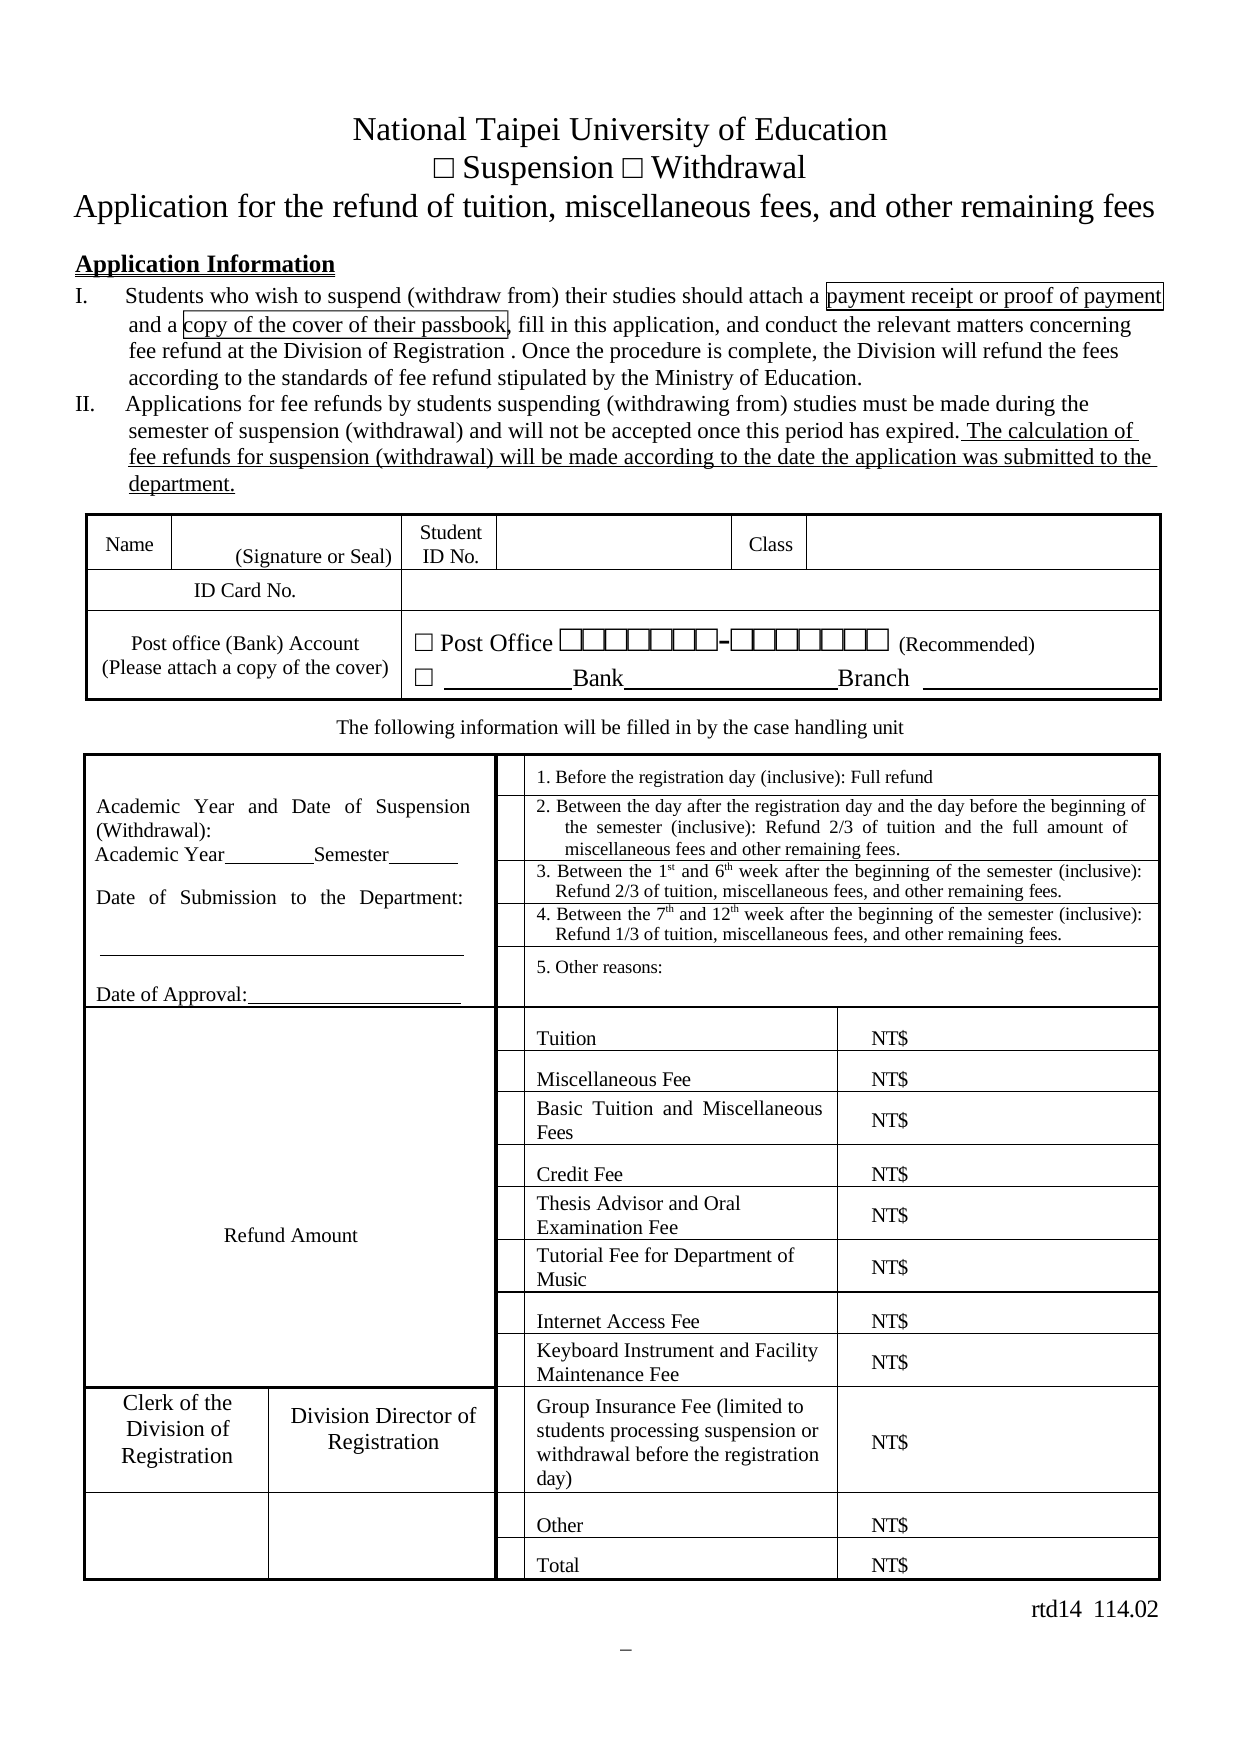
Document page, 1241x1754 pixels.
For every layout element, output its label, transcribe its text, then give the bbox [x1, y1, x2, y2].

table_cell [498, 1145, 524, 1186]
table_cell Other [525, 1493, 837, 1537]
table_cell rtd14 114.02 [81, 1578, 1159, 1649]
table_cell Post office (Bank) Account (Please attach a copy of the cover) [88, 611, 401, 698]
table_cell 5. Other reasons: [525, 947, 1158, 1006]
table_cell [498, 1092, 524, 1144]
table_header (Signature or Seal) [172, 516, 401, 569]
table_cell Division Director of Registration [269, 1389, 494, 1492]
table_cell Refund Amount [86, 1008, 494, 1386]
table_header Name [88, 516, 171, 569]
table_cell 4. Between the 7th and 12th week after the beginning of the semester (inclusive): Refund 1/3 of tuition, miscellaneous fees, and other remaining fees. [525, 904, 1158, 946]
table_header [497, 516, 731, 569]
table_cell NT$ [838, 1493, 1158, 1537]
table_cell [402, 570, 1159, 610]
table_cell ID Card No. [88, 570, 401, 610]
table_cell NT$ [838, 1008, 1158, 1049]
table_cell [498, 1240, 524, 1291]
table_cell NT$ [838, 1187, 1158, 1239]
table_cell Basic Tuition and Miscellaneous Fees [525, 1092, 837, 1144]
table_cell Internet Access Fee [525, 1293, 837, 1333]
table_cell [498, 1334, 524, 1386]
text and a copy of the cover of their passbook, fill in this application, and conduct the relevant matters concerning fee refund at the Division of Registration . Once the procedure is complete, the Division will refund the fees according to the standards of fee refund stipulated by the Ministry of Education. [128, 311, 1154, 390]
table_cell NT$ [838, 1240, 1158, 1291]
text □ Suspension □ Withdrawal [76, 148, 1164, 186]
table_header 1. Before the registration day (inclusive): Full refund [525, 756, 1158, 794]
table_cell Keyboard Instrument and Facility Maintenance Fee [525, 1334, 837, 1386]
table_cell NT$ [838, 1387, 1158, 1492]
table_cell Total [525, 1538, 837, 1578]
table_cell [498, 796, 524, 859]
table_cell [498, 1387, 524, 1492]
table_cell NT$ [838, 1538, 1158, 1578]
table_cell [498, 904, 524, 946]
table_cell [498, 1493, 524, 1537]
text Application for the refund of tuition, miscellaneous fees, and other remaining fees [64, 187, 1164, 225]
table_cell Thesis Advisor and Oral Examination Fee [525, 1187, 837, 1239]
table_cell [498, 1538, 524, 1578]
table_cell NT$ [838, 1092, 1158, 1144]
table_cell Miscellaneous Fee [525, 1051, 837, 1091]
list Students who wish to suspend (withdraw from) their studies should attach a [75, 282, 826, 309]
table_cell [498, 1187, 524, 1239]
table_cell NT$ [838, 1145, 1158, 1186]
table_cell NT$ [838, 1334, 1158, 1386]
text The following information will be filled in by the case handling unit [76, 715, 1164, 739]
text National Taipei University of Education [76, 110, 1164, 148]
table_cell 2. Between the day after the registration day and the day before the beginning of the semester (inclusive): Refund 2/3 of tuition and the full amount of miscellaneous fees and other remaining fees. [525, 796, 1158, 859]
table_cell Clerk of the Division of Registration [86, 1389, 268, 1492]
text Application Information [75, 249, 1176, 278]
table_cell NT$ [838, 1293, 1158, 1333]
list Applications for fee refunds by students suspending (withdrawing from) studies must be made during the semester of suspension (withdrawal) and will not be accepted once this period has expired. The calculation of fee refunds for suspension (withdrawal) will be made according to the date the application was submitted to the department. [75, 391, 1157, 496]
table_header Class [732, 516, 806, 569]
table_cell [498, 861, 524, 902]
table_header [498, 756, 524, 794]
table_cell Credit Fee [525, 1145, 837, 1186]
table_cell [269, 1493, 494, 1578]
table_cell [498, 1008, 524, 1049]
table_cell Group Insurance Fee (limited to students processing suspension or withdrawal before the registration day) [525, 1387, 837, 1492]
table_header Academic Year and Date of Suspension (Withdrawal): Academic Year Semester Date of Submission to the Department: Date of Approval: [86, 756, 494, 1006]
table_header [807, 516, 1159, 569]
table_cell Tuition [525, 1008, 837, 1049]
list payment receipt or proof of payment [826, 282, 1164, 308]
table_cell [86, 1493, 268, 1578]
table_cell [498, 1051, 524, 1091]
table_cell [498, 1293, 524, 1333]
table_cell □ Post Office □□□□□□□-□□□□□□□ (Recommended) □ Bank Branch [402, 611, 1159, 698]
table_cell [498, 947, 524, 1006]
table_cell 3. Between the 1st and 6th week after the beginning of the semester (inclusive): Refund 2/3 of tuition, miscellaneous fees, and other remaining fees. [525, 861, 1158, 902]
table_cell Tutorial Fee for Department of Music [525, 1240, 837, 1291]
table_cell NT$ [838, 1051, 1158, 1091]
table_header Student ID No. [402, 516, 496, 569]
